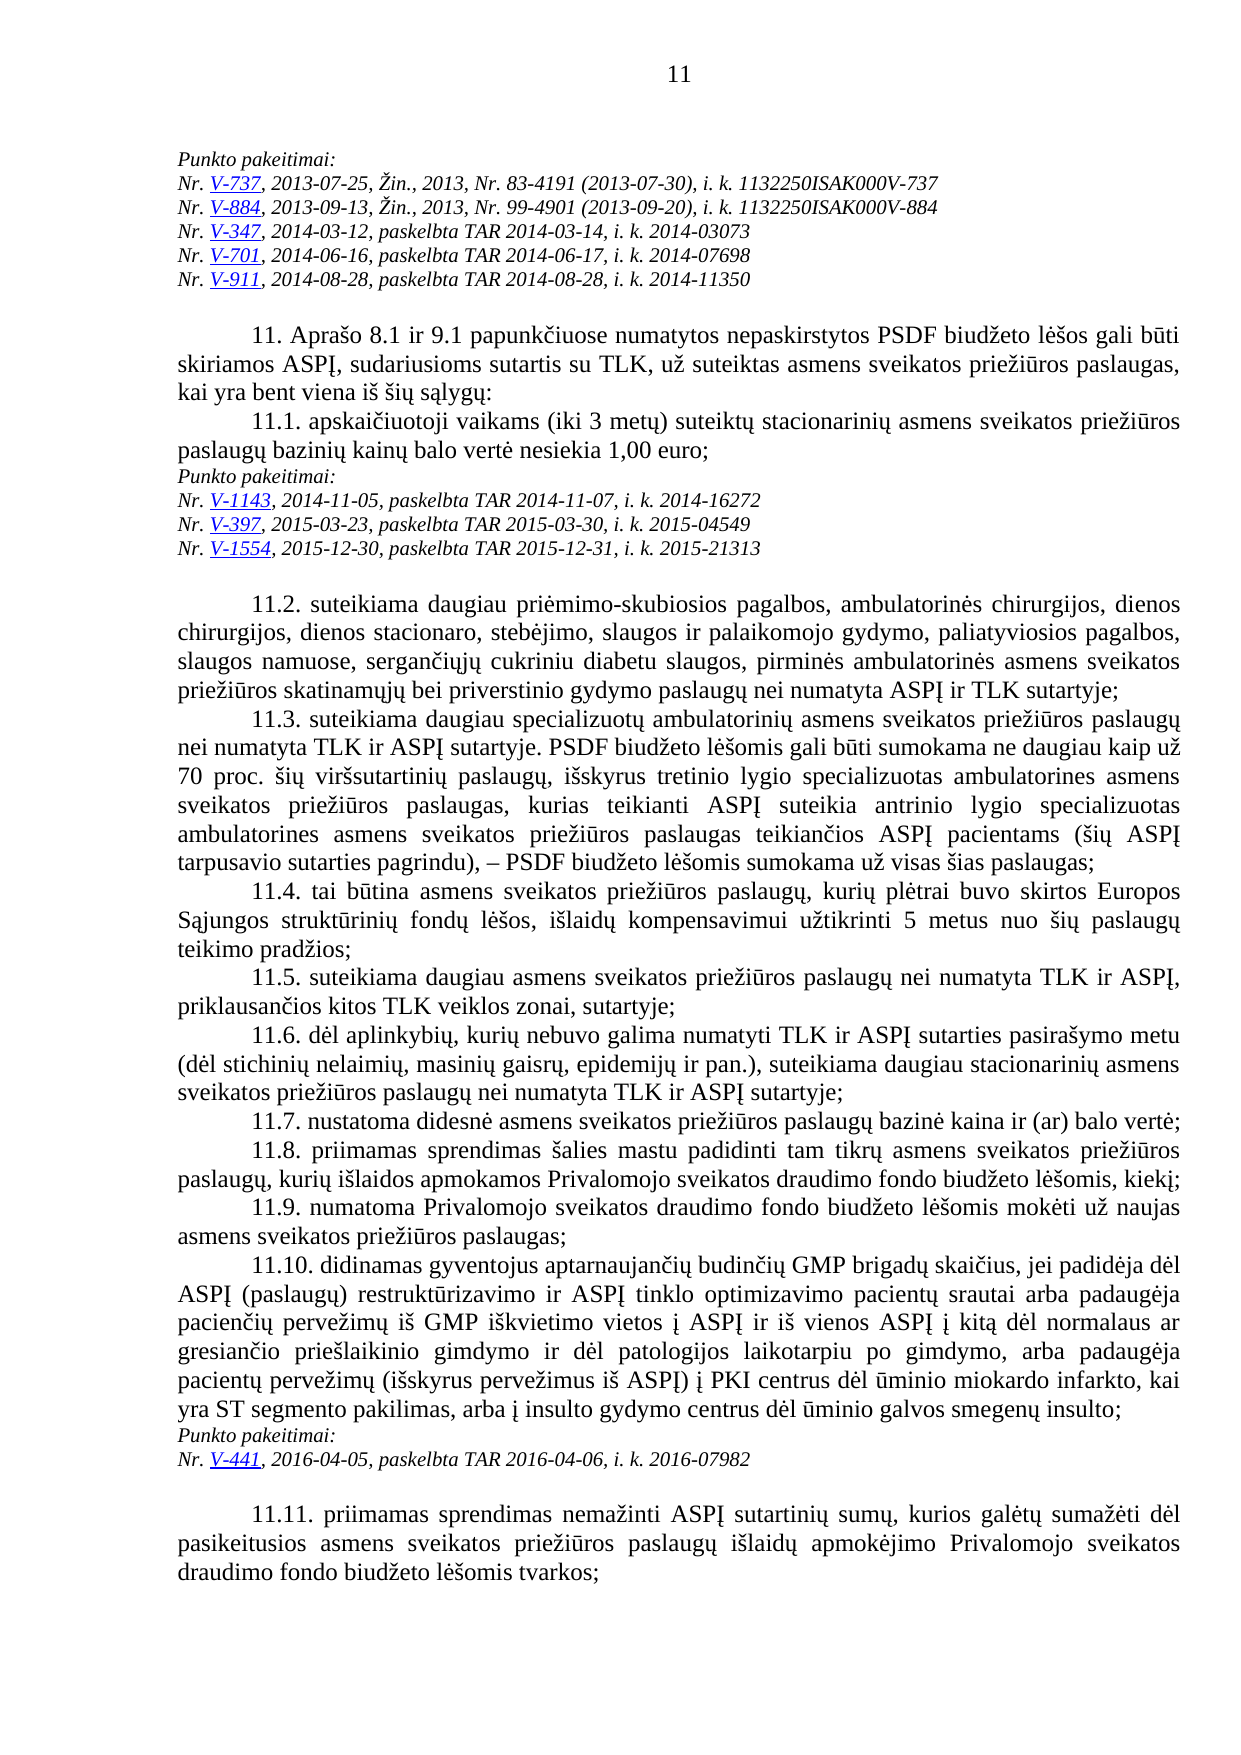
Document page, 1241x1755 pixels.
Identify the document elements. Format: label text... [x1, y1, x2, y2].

text Nr. V-441, 2016-04-05, paskelbta TAR 2016-04-06, i. k. 2016-07982 [177, 1447, 1181, 1471]
text Nr. V-1143, 2014-11-05, paskelbta TAR 2014-11-07, i. k. 2014-16272 [177, 488, 1181, 512]
text 11.11. priimamas sprendimas nemažinti ASPĮ sutartinių sumų, kurios galėtų sumažėti dėl pasikeitusios asmens sveikatos priežiūros paslaugų išlaidų apmokėjimo Privalomojo sveikatos draudimo fondo biudžeto lėšomis tvarkos; [177, 1499, 1181, 1586]
text Punkto pakeitimai: [177, 1422, 1181, 1447]
text 11.8. priimamas sprendimas šalies mastu padidinti tam tikrų asmens sveikatos priežiūros paslaugų, kurių išlaidos apmokamos Privalomojo sveikatos draudimo fondo biudžeto lėšomis, kiekį; [177, 1135, 1181, 1192]
text Nr. V-397, 2015-03-23, paskelbta TAR 2015-03-30, i. k. 2015-04549 [177, 512, 1181, 536]
text Nr. V-347, 2014-03-12, paskelbta TAR 2014-03-14, i. k. 2014-03073 [177, 219, 1181, 243]
text Punkto pakeitimai: [177, 464, 1181, 488]
text Nr. V-1554, 2015-12-30, paskelbta TAR 2015-12-31, i. k. 2015-21313 [177, 536, 1181, 560]
text Nr. V-911, 2014-08-28, paskelbta TAR 2014-08-28, i. k. 2014-11350 [177, 267, 1181, 291]
text 11.6. dėl aplinkybių, kurių nebuvo galima numatyti TLK ir ASPĮ sutarties pasirašymo metu (dėl stichinių nelaimių, masinių gaisrų, epidemijų ir pan.), suteikiama daugiau stacionarinių asmens sveikatos priežiūros paslaugų nei numatyta TLK ir ASPĮ sutartyje; [177, 1020, 1181, 1106]
text 11.9. numatoma Privalomojo sveikatos draudimo fondo biudžeto lėšomis mokėti už naujas asmens sveikatos priežiūros paslaugas; [177, 1192, 1181, 1250]
text 11.4. tai būtina asmens sveikatos priežiūros paslaugų, kurių plėtrai buvo skirtos Europos Sąjungos struktūrinių fondų lėšos, išlaidų kompensavimui užtikrinti 5 metus nuo šių paslaugų teikimo pradžios; [177, 876, 1181, 962]
text 11.3. suteikiama daugiau specializuotų ambulatorinių asmens sveikatos priežiūros paslaugų nei numatyta TLK ir ASPĮ sutartyje. PSDF biudžeto lėšomis gali būti sumokama ne daugiau kaip už 70 proc. šių viršsutartinių paslaugų, išskyrus tretinio lygio specializuotas ambulatorines asmens sveikatos priežiūros paslaugas, kurias teikianti ASPĮ suteikia antrinio lygio specializuotas ambulatorines asmens sveikatos priežiūros paslaugas teikiančios ASPĮ pacientams (šių ASPĮ tarpusavio sutarties pagrindu), – PSDF biudžeto lėšomis sumokama už visas šias paslaugas; [177, 704, 1181, 876]
text 11.1. apskaičiuotoji vaikams (iki 3 metų) suteiktų stacionarinių asmens sveikatos priežiūros paslaugų bazinių kainų balo vertė nesiekia 1,00 euro; [177, 406, 1181, 464]
text 11.5. suteikiama daugiau asmens sveikatos priežiūros paslaugų nei numatyta TLK ir ASPĮ, priklausančios kitos TLK veiklos zonai, sutartyje; [177, 962, 1181, 1020]
text 11. Aprašo 8.1 ir 9.1 papunkčiuose numatytos nepaskirstytos PSDF biudžeto lėšos gali būti skiriamos ASPĮ, sudariusioms sutartis su TLK, už suteiktas asmens sveikatos priežiūros paslaugas, kai yra bent viena iš šių sąlygų: [177, 320, 1181, 406]
text 11.2. suteikiama daugiau priėmimo-skubiosios pagalbos, ambulatorinės chirurgijos, dienos chirurgijos, dienos stacionaro, stebėjimo, slaugos ir palaikomojo gydymo, paliatyviosios pagalbos, slaugos namuose, sergančiųjų cukriniu diabetu slaugos, pirminės ambulatorinės asmens sveikatos priežiūros skatinamųjų bei priverstinio gydymo paslaugų nei numatyta ASPĮ ir TLK sutartyje; [177, 589, 1181, 704]
text Punkto pakeitimai: [177, 147, 1181, 171]
text Nr. V-701, 2014-06-16, paskelbta TAR 2014-06-17, i. k. 2014-07698 [177, 243, 1181, 267]
text Nr. V-884, 2013-09-13, Žin., 2013, Nr. 99-4901 (2013-09-20), i. k. 1132250ISAK000V-884 [177, 195, 1181, 219]
text 11.7. nustatoma didesnė asmens sveikatos priežiūros paslaugų bazinė kaina ir (ar) balo vertė; [177, 1106, 1181, 1135]
text Nr. V-737, 2013-07-25, Žin., 2013, Nr. 83-4191 (2013-07-30), i. k. 1132250ISAK000V-737 [177, 171, 1181, 195]
text 11.10. didinamas gyventojus aptarnaujančių budinčių GMP brigadų skaičius, jei padidėja dėl ASPĮ (paslaugų) restruktūrizavimo ir ASPĮ tinklo optimizavimo pacientų srautai arba padaugėja pacienčių pervežimų iš GMP iškvietimo vietos į ASPĮ ir iš vienos ASPĮ į kitą dėl normalaus ar gresiančio priešlaikinio gimdymo ir dėl patologijos laikotarpiu po gimdymo, arba padaugėja pacientų pervežimų (išskyrus pervežimus iš ASPĮ) į PKI centrus dėl ūminio miokardo infarkto, kai yra ST segmento pakilimas, arba į insulto gydymo centrus dėl ūminio galvos smegenų insulto; [177, 1250, 1181, 1422]
